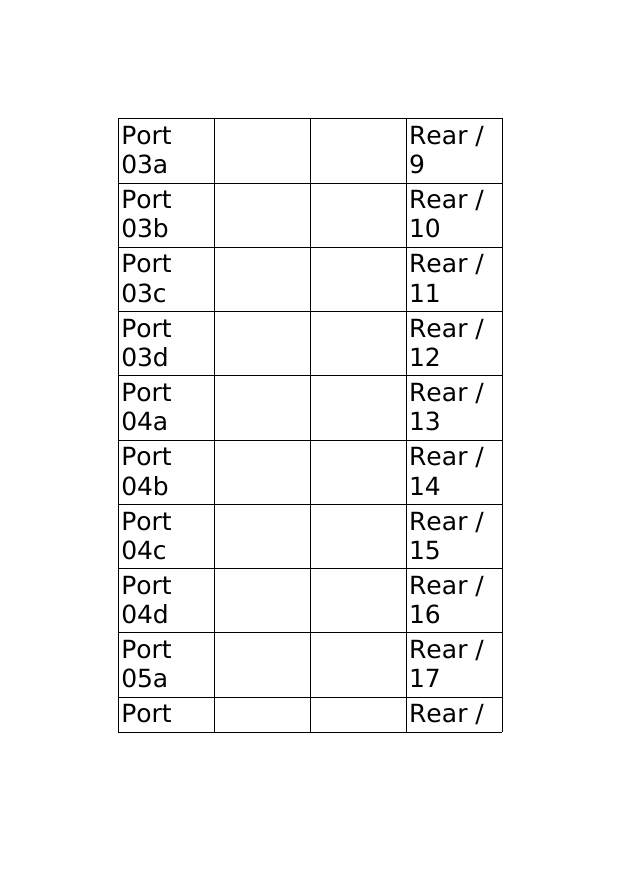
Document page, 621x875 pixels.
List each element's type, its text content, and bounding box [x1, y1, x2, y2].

table_cell Port 04c [119, 505, 214, 568]
table_cell [215, 248, 310, 311]
table_cell [311, 184, 406, 247]
table_cell Port 03b [119, 184, 214, 247]
table_cell [311, 119, 406, 182]
table_cell [215, 184, 310, 247]
table_cell Rear / 14 [407, 441, 502, 504]
table_cell [311, 633, 406, 697]
table_cell [215, 505, 310, 568]
table_cell [311, 441, 406, 504]
table_cell [311, 376, 406, 439]
table_cell [215, 633, 310, 697]
table_cell Port 05a [119, 633, 214, 697]
table_cell Rear / 10 [407, 184, 502, 247]
table_cell [215, 376, 310, 439]
table_cell [215, 441, 310, 504]
table_cell [311, 569, 406, 632]
table_cell [215, 119, 310, 182]
table_cell Port 04b [119, 441, 214, 504]
table_cell [215, 698, 310, 732]
table_cell Rear / 13 [407, 376, 502, 439]
table_cell Port 03c [119, 248, 214, 311]
table_cell Port 03d [119, 312, 214, 375]
table_cell Port [119, 698, 214, 732]
table_cell Rear / 15 [407, 505, 502, 568]
table_cell Port 04d [119, 569, 214, 632]
table_cell [311, 698, 406, 732]
table_cell Rear / 12 [407, 312, 502, 375]
table_cell [311, 248, 406, 311]
table_cell [311, 505, 406, 568]
table_cell Port 04a [119, 376, 214, 439]
table_cell [215, 312, 310, 375]
table_cell [311, 312, 406, 375]
table_cell [215, 569, 310, 632]
table_cell Rear / 16 [407, 569, 502, 632]
table_cell Rear / 17 [407, 633, 502, 697]
table_cell Rear / [407, 698, 502, 732]
table_cell Rear / 9 [407, 119, 502, 182]
table_cell Rear / 11 [407, 248, 502, 311]
table_cell Port 03a [119, 119, 214, 182]
